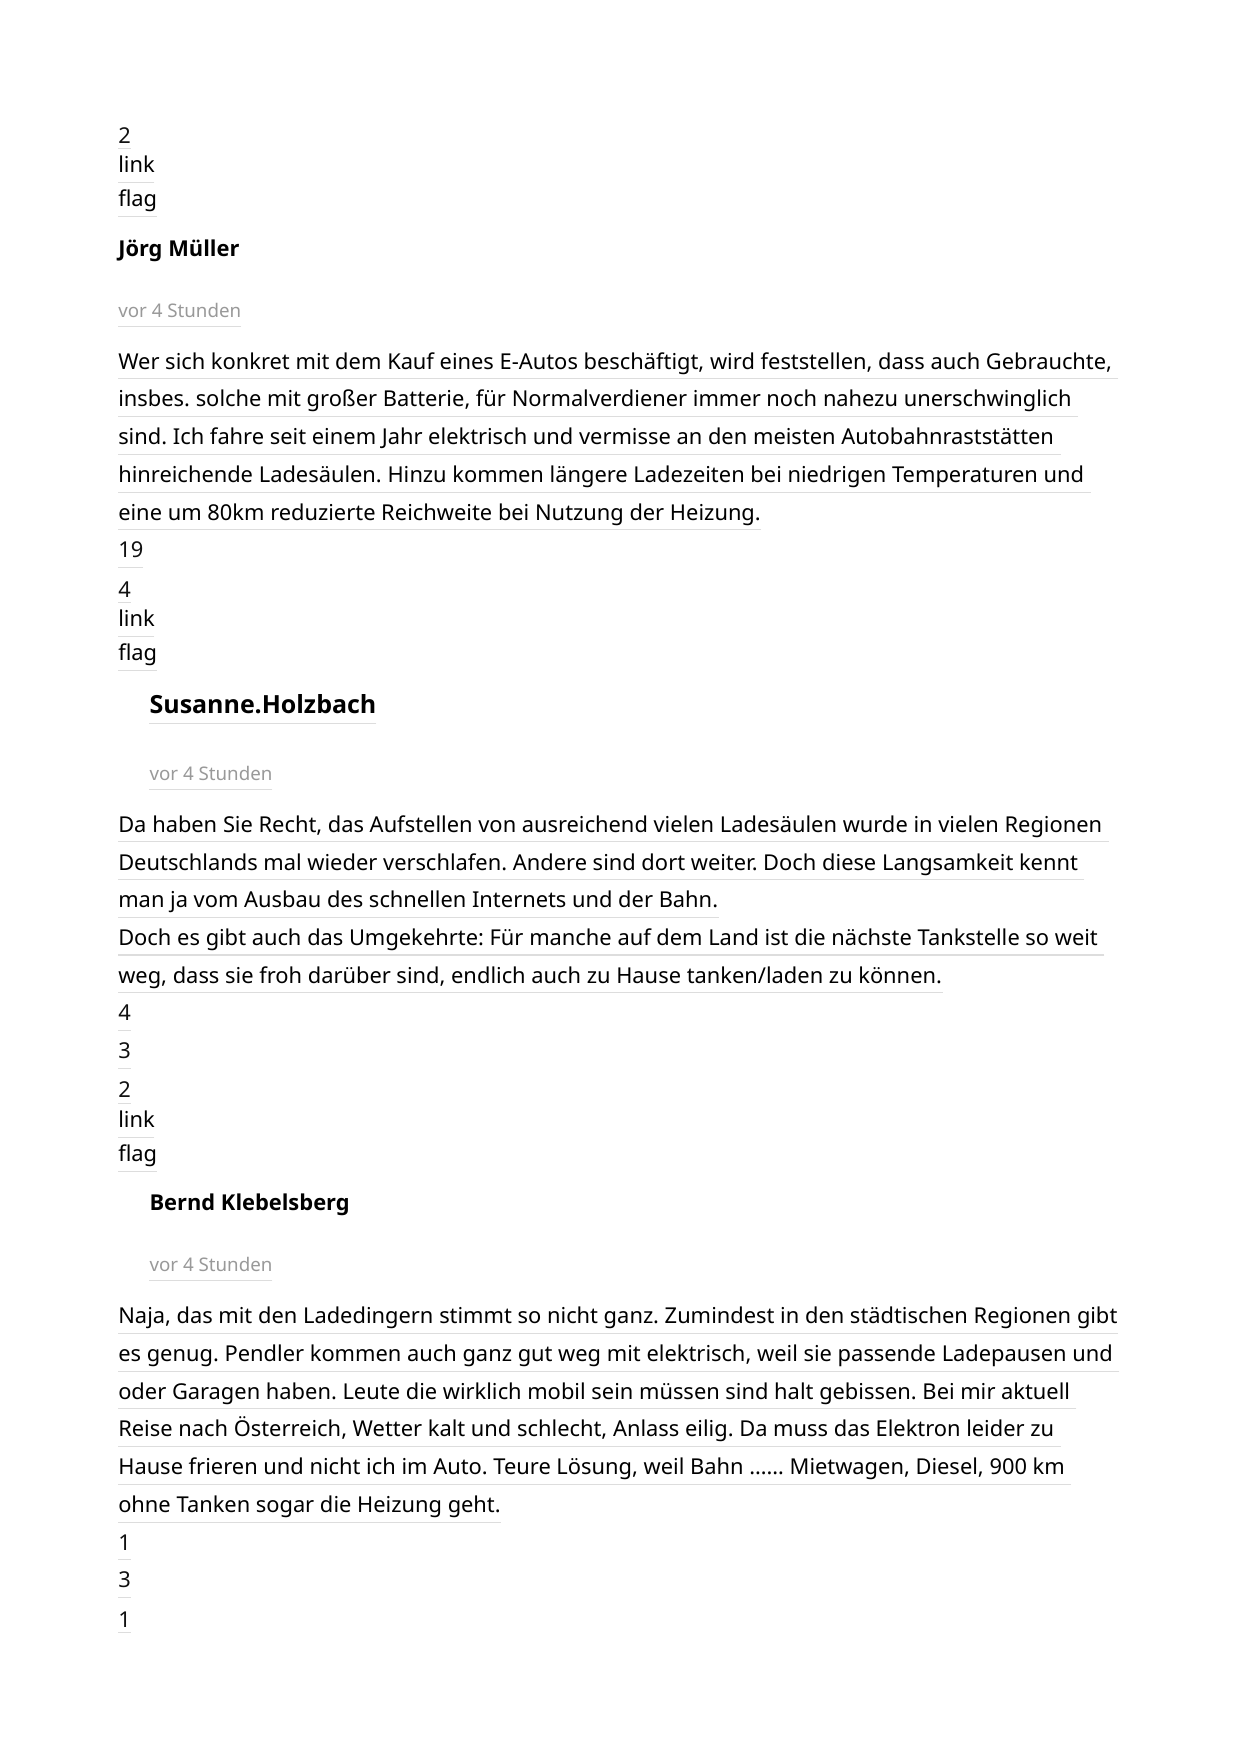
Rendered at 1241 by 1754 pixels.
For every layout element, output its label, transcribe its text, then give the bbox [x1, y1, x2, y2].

text Da haben Sie Recht, das Aufstellen von ausreichend vielen Ladesäulen wurde in vielen Regionen Deutschlands mal wieder verschlafen. Andere sind dort weiter. Doch diese Langsamkeit kennt man ja vom Ausbau des schnellen Internets und der Bahn. Doch es gibt auch das Umgekehrte: Für manche auf dem Land ist die nächste Tankstelle so weit weg, dass sie froh darüber sind, endlich auch zu Hause tanken/laden zu können. [118, 809, 1122, 993]
text Jörg Müller [118, 233, 1122, 262]
text 19 [118, 534, 1122, 568]
text flag [118, 183, 1122, 217]
text Wer sich konkret mit dem Kauf eines E-Autos beschäftigt, wird feststellen, dass auch Gebrauchte, insbes. solche mit großer Batterie, für Normalverdiener immer noch nahezu unerschwinglich sind. Ich fahre seit einem Jahr elektrisch und vermisse an den meisten Autobahnraststätten hinreichende Ladesäulen. Hinzu kommen längere Ladezeiten bei niedrigen Temperaturen und eine um 80km reduzierte Reichweite bei Nutzung der Heizung. [118, 346, 1122, 530]
text 1 [118, 1527, 1122, 1560]
text 4 [118, 572, 1122, 603]
text 1 [118, 1602, 1122, 1633]
text flag [118, 637, 1122, 671]
text link [118, 603, 1122, 637]
text 4 [118, 997, 1122, 1031]
text vor 4 Stunden [118, 297, 1117, 327]
text link [118, 149, 1122, 183]
text Bernd Klebelsberg [149, 1187, 1122, 1217]
text 3 [118, 1035, 1122, 1069]
text vor 4 Stunden [149, 760, 1117, 790]
text vor 4 Stunden [149, 1252, 1117, 1281]
text Susanne.Holzbach [149, 686, 1122, 724]
text 2 [118, 1073, 1122, 1104]
text 2 [118, 118, 1122, 149]
text flag [118, 1138, 1122, 1172]
text Naja, das mit den Ladedingern stimmt so nicht ganz. Zumindest in den städtischen Regionen gibt es genug. Pendler kommen auch ganz gut weg mit elektrisch, weil sie passende Ladepausen und oder Garagen haben. Leute die wirklich mobil sein müssen sind halt gebissen. Bei mir aktuell Reise nach Österreich, Wetter kalt und schlecht, Anlass eilig. Da muss das Elektron leider zu Hause frieren und nicht ich im Auto. Teure Lösung, weil Bahn …… Mietwagen, Diesel, 900 km ohne Tanken sogar die Heizung geht. [118, 1300, 1122, 1523]
text 3 [118, 1564, 1122, 1598]
text link [118, 1104, 1122, 1138]
